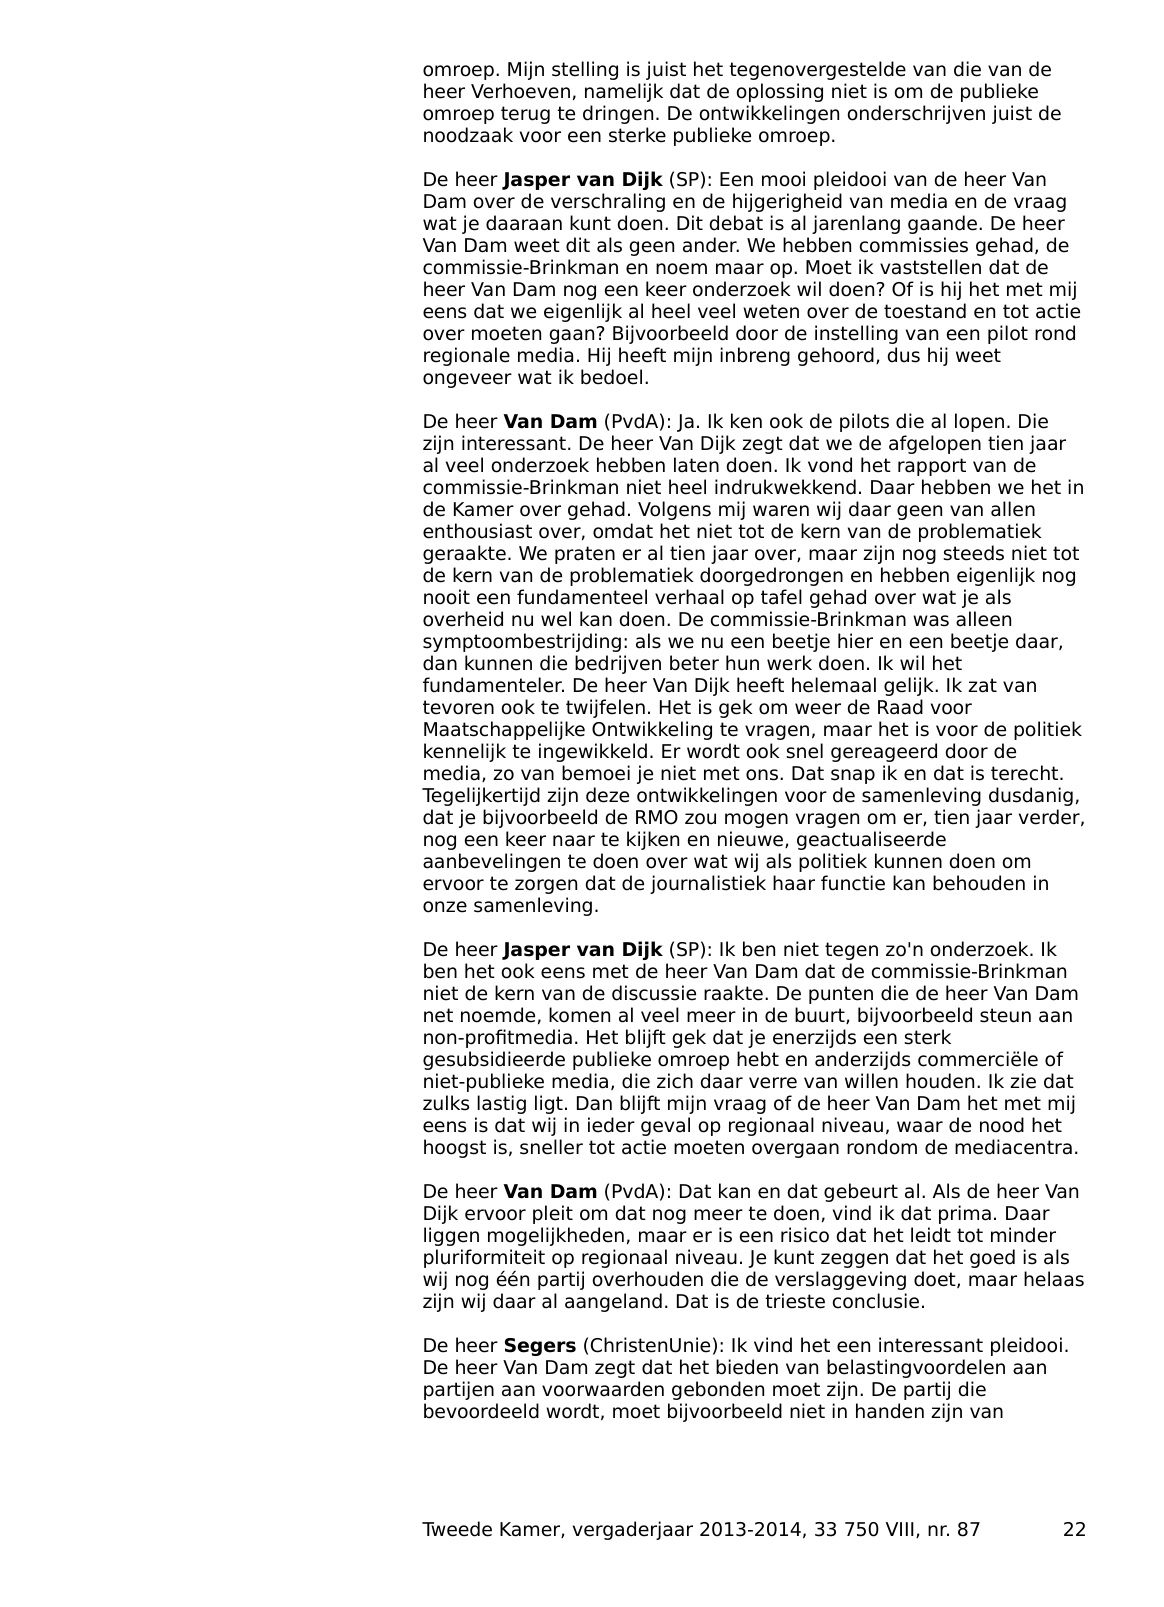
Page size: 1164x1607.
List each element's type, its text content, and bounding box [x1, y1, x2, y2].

text De heer Van Dam (PvdA): Dat kan en dat gebeurt al. Als de heer Van Dijk ervoor pleit om dat nog meer te doen, vind ik dat prima. Daar liggen mogelijkheden, maar er is een risico dat het leidt tot minder pluriformiteit op regionaal niveau. Je kunt zeggen dat het goed is als wij nog één partij overhouden die de verslaggeving doet, maar helaas zijn wij daar al aangeland. Dat is de trieste conclusie. [422, 1181, 1087, 1313]
text De heer Van Dam (PvdA): Ja. Ik ken ook de pilots die al lopen. Die zijn interessant. De heer Van Dijk zegt dat we de afgelopen tien jaar al veel onderzoek hebben laten doen. Ik vond het rapport van de commissie-Brinkman niet heel indrukwekkend. Daar hebben we het in de Kamer over gehad. Volgens mij waren wij daar geen van allen enthousiast over, omdat het niet tot de kern van de problematiek geraakte. We praten er al tien jaar over, maar zijn nog steeds niet tot de kern van de problematiek doorgedrongen en hebben eigenlijk nog nooit een fundamenteel verhaal op tafel gehad over wat je als overheid nu wel kan doen. De commissie-Brinkman was alleen symptoombestrijding: als we nu een beetje hier en een beetje daar, dan kunnen die bedrijven beter hun werk doen. Ik wil het fundamenteler. De heer Van Dijk heeft helemaal gelijk. Ik zat van tevoren ook te twijfelen. Het is gek om weer de Raad voor Maatschappelijke Ontwikkeling te vragen, maar het is voor de politiek kennelijk te ingewikkeld. Er wordt ook snel gereageerd door de media, zo van bemoei je niet met ons. Dat snap ik en dat is terecht. Tegelijkertijd zijn deze ontwikkelingen voor de samenleving dusdanig, dat je bijvoorbeeld de RMO zou mogen vragen om er, tien jaar verder, nog een keer naar te kijken en nieuwe, geactualiseerde aanbevelingen te doen over wat wij als politiek kunnen doen om ervoor te zorgen dat de journalistiek haar functie kan behouden in onze samenleving. [422, 411, 1087, 917]
text De heer Segers (ChristenUnie): Ik vind het een interessant pleidooi. De heer Van Dam zegt dat het bieden van belastingvoordelen aan partijen aan voorwaarden gebonden moet zijn. De partij die bevoordeeld wordt, moet bijvoorbeeld niet in handen zijn van [422, 1335, 1087, 1423]
text De heer Jasper van Dijk (SP): Een mooi pleidooi van de heer Van Dam over de verschraling en de hijgerigheid van media en de vraag wat je daaraan kunt doen. Dit debat is al jarenlang gaande. De heer Van Dam weet dit als geen ander. We hebben commissies gehad, de commissie-Brinkman en noem maar op. Moet ik vaststellen dat de heer Van Dam nog een keer onderzoek wil doen? Of is hij het met mij eens dat we eigenlijk al heel veel weten over de toestand en tot actie over moeten gaan? Bijvoorbeeld door de instelling van een pilot rond regionale media. Hij heeft mijn inbreng gehoord, dus hij weet ongeveer wat ik bedoel. [422, 169, 1087, 389]
text De heer Jasper van Dijk (SP): Ik ben niet tegen zo'n onderzoek. Ik ben het ook eens met de heer Van Dam dat de commissie-Brinkman niet de kern van de discussie raakte. De punten die de heer Van Dam net noemde, komen al veel meer in de buurt, bijvoorbeeld steun aan non-profitmedia. Het blijft gek dat je enerzijds een sterk gesubsidieerde publieke omroep hebt en anderzijds commerciële of niet-publieke media, die zich daar verre van willen houden. Ik zie dat zulks lastig ligt. Dan blijft mijn vraag of de heer Van Dam het met mij eens is dat wij in ieder geval op regionaal niveau, waar de nood het hoogst is, sneller tot actie moeten overgaan rondom de mediacentra. [422, 939, 1087, 1159]
text omroep. Mijn stelling is juist het tegenovergestelde van die van de heer Verhoeven, namelijk dat de oplossing niet is om de publieke omroep terug te dringen. De ontwikkelingen onderschrijven juist de noodzaak voor een sterke publieke omroep. [422, 59, 1087, 147]
